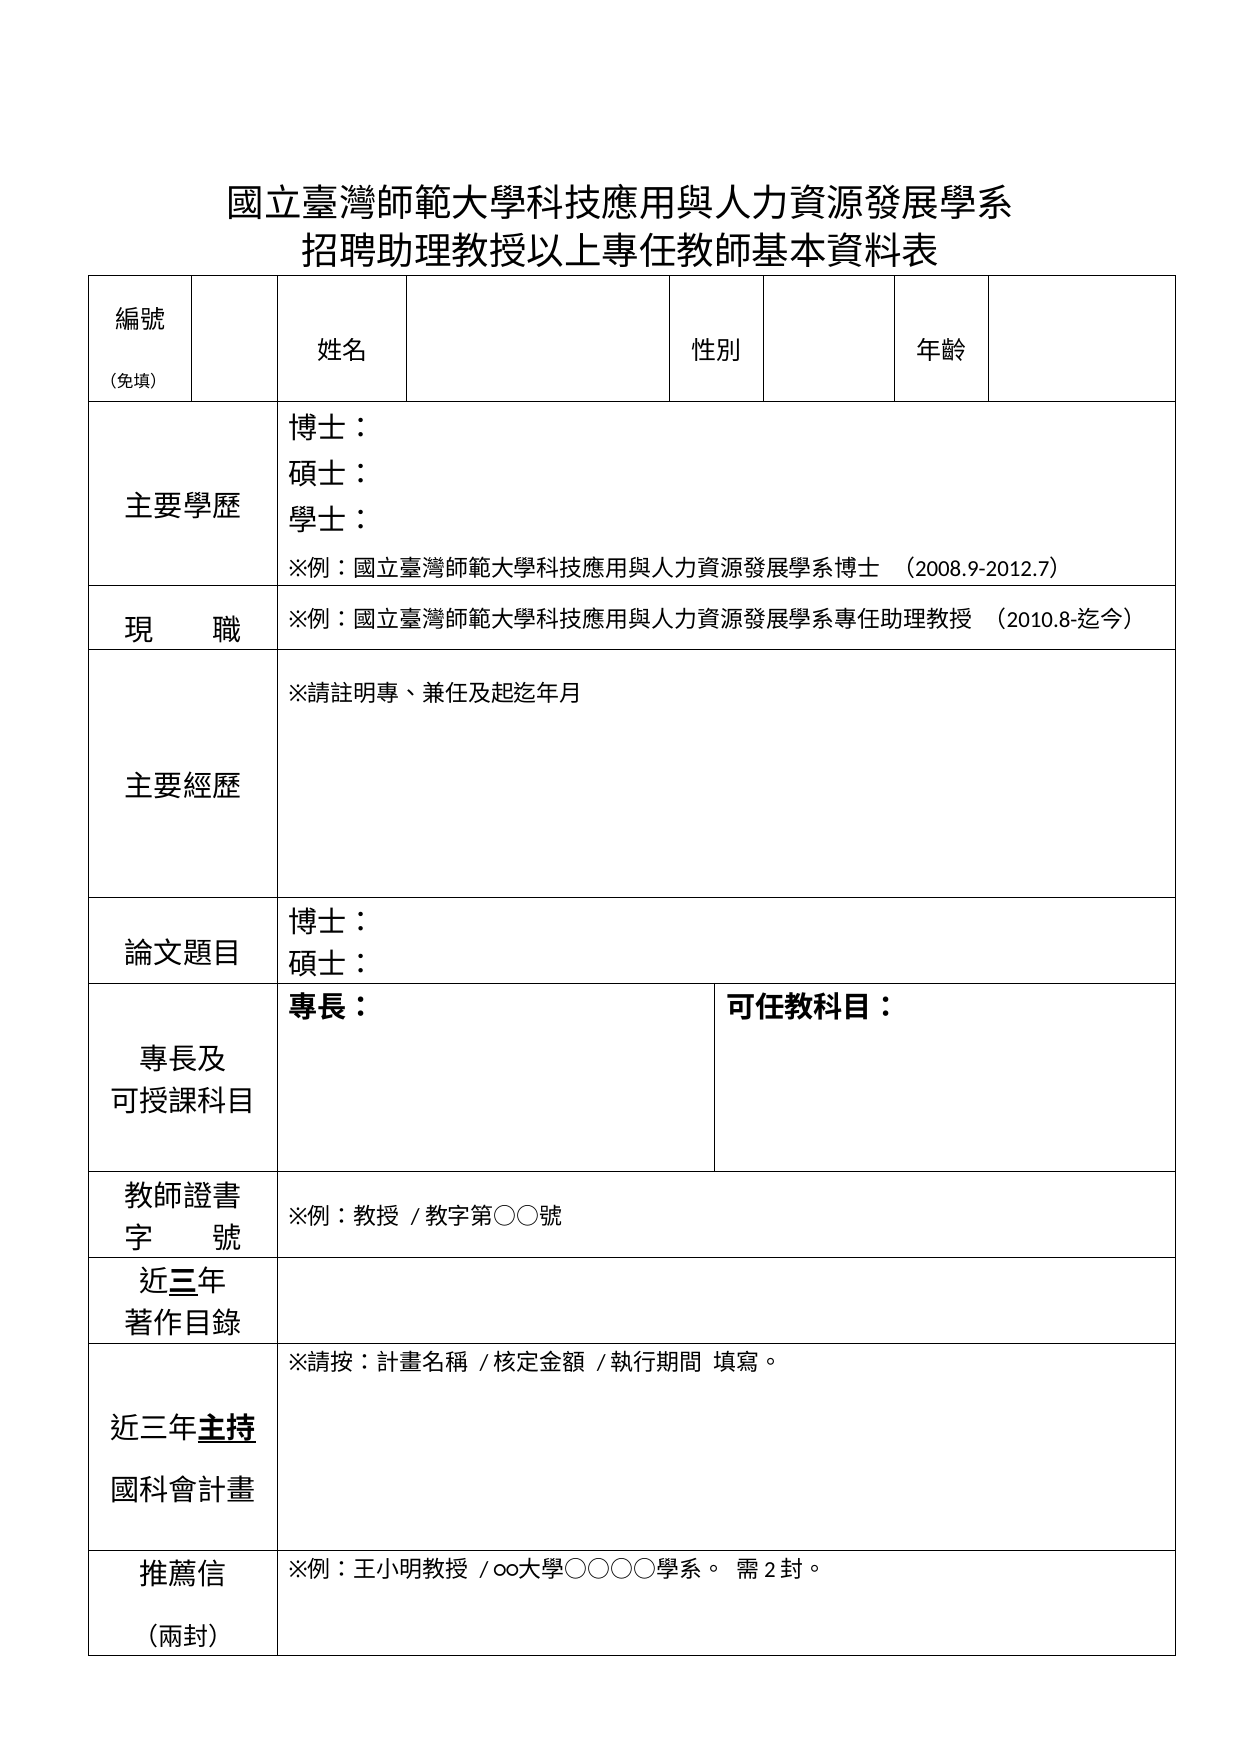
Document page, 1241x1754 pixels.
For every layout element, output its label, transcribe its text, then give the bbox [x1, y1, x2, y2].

table_cell 博士： 碩士： 學士： ※例：國立臺灣師範大學科技應用與人力資源發展學系博士 （2008.9-2012.7） [278, 402, 1175, 585]
table_cell 主要學歷 [89, 402, 277, 585]
table_cell 教師證書 字 號 [89, 1172, 277, 1257]
table_cell 論文題目 [89, 898, 277, 983]
table_cell ※例：教授 / 教字第○○號 [278, 1172, 1175, 1257]
table_cell ※例：王小明教授 / ○○大學○○○○學系。 需2封。 [278, 1551, 1175, 1655]
table_cell 可任教科目： [715, 984, 1175, 1171]
table_cell 推薦信 （兩封） [89, 1551, 277, 1655]
table_cell 主要經歷 [89, 650, 277, 897]
table_header 編號 （免填） [89, 276, 191, 401]
table_cell 現 職 [89, 586, 277, 649]
table_header [989, 276, 1175, 401]
table_cell ※請按：計畫名稱 / 核定金額 / 執行期間 填寫。 [278, 1344, 1175, 1549]
table_cell 專長及 可授課科目 [89, 984, 277, 1171]
text 國立臺灣師範大學科技應用與人力資源發展學系 [89, 158, 1152, 221]
text 招聘助理教授以上專任教師基本資料表 [89, 221, 1152, 275]
table_header [764, 276, 894, 401]
table_cell 專長： [278, 984, 714, 1171]
table_header [407, 276, 669, 401]
table_cell 近三年主持國科會計畫 [89, 1344, 277, 1549]
table_cell ※請註明專、兼任及起迄年月 [278, 650, 1175, 897]
table_header [192, 276, 277, 401]
table_header 姓名 [278, 276, 406, 401]
table_cell ※例：國立臺灣師範大學科技應用與人力資源發展學系專任助理教授 （2010.8-迄今） [278, 586, 1175, 649]
table_header 性別 [670, 276, 763, 401]
table_cell [278, 1258, 1175, 1342]
table_header 年齡 [895, 276, 988, 401]
table_cell 近三年 著作目錄 [89, 1258, 277, 1342]
table_cell 博士： 碩士： [278, 898, 1175, 983]
